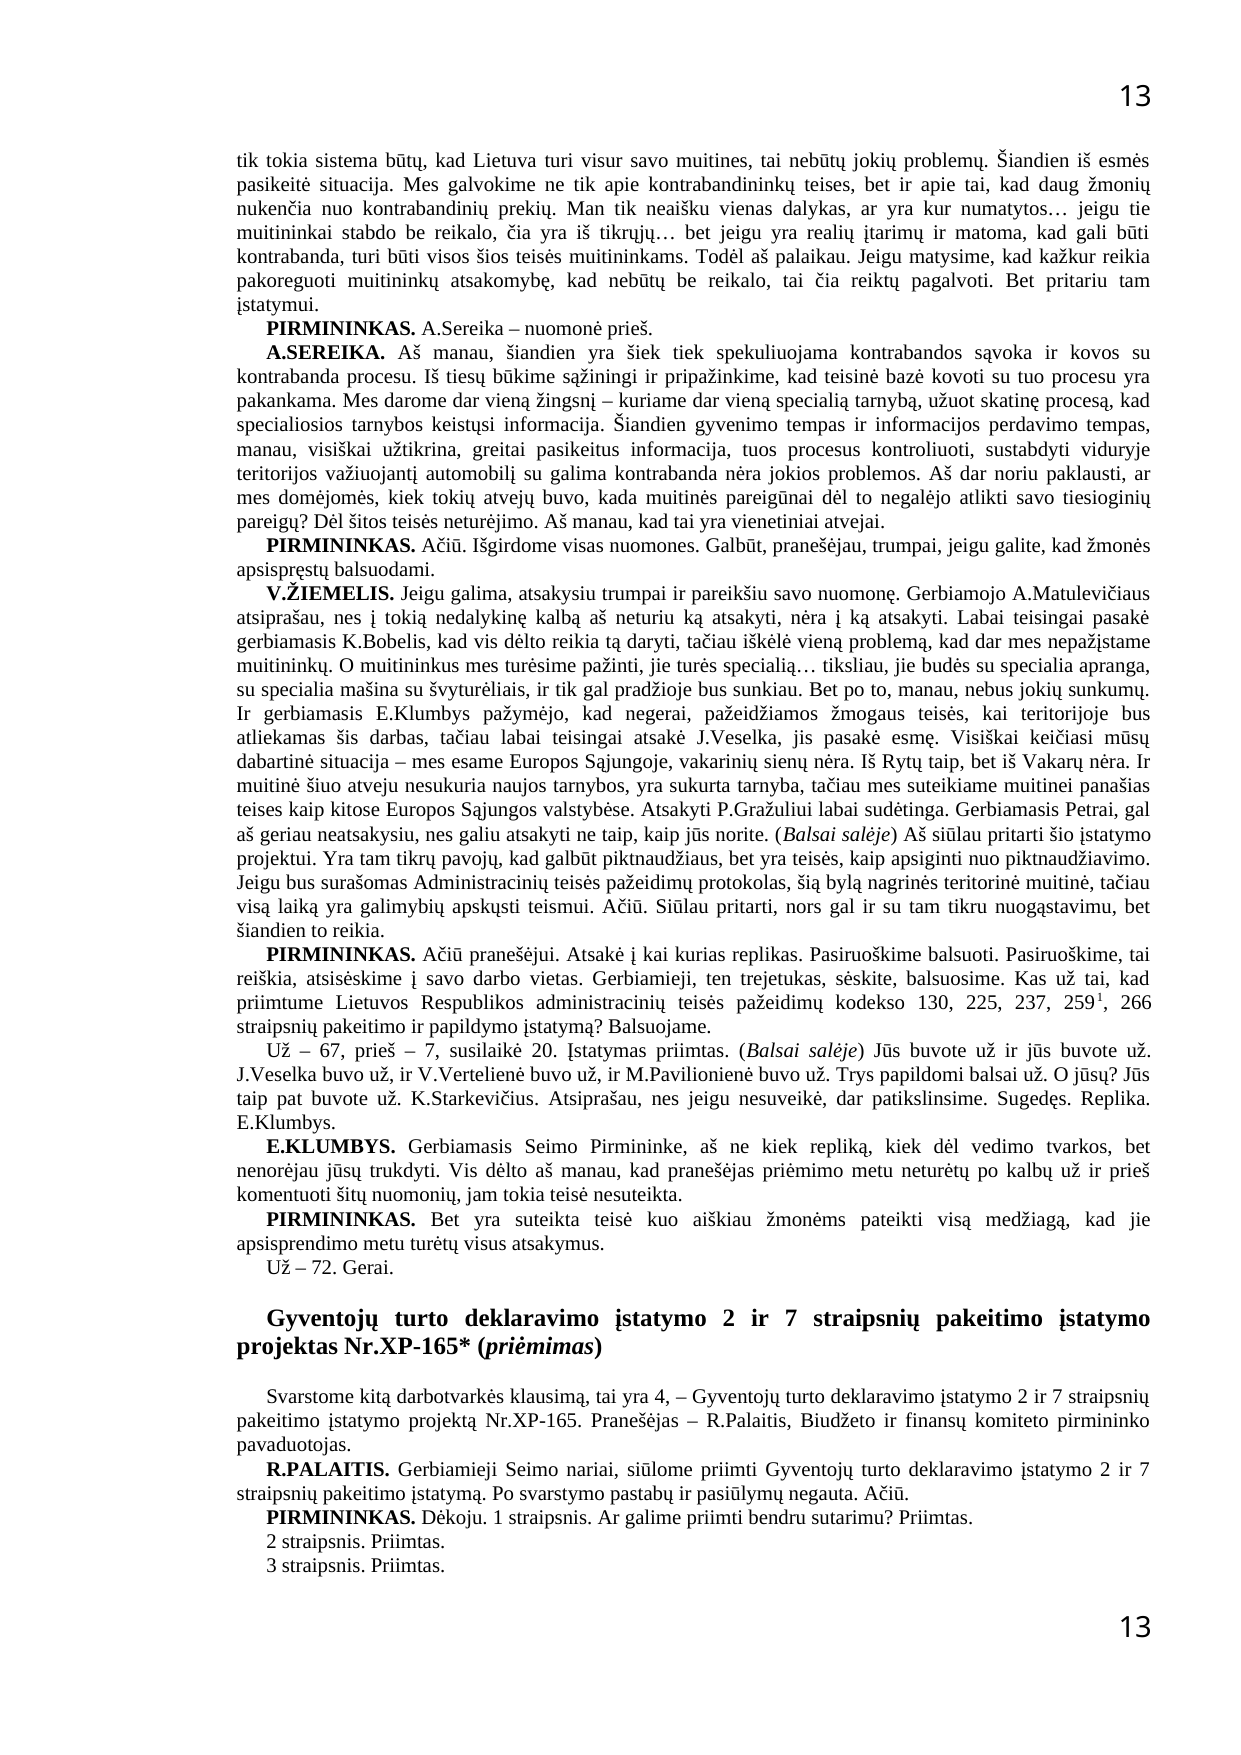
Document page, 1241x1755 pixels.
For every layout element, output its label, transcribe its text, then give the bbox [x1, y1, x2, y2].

text R.PALAITIS. Gerbiamieji Seimo nariai, siūlome priimti Gyventojų turto deklaravimo įstatymo 2 ir 7 straipsnių pakeitimo įstatymą. Po svarstymo pastabų ir pasiūlymų negauta. Ačiū. [236, 1456, 1152, 1504]
text PIRMININKAS. A.Sereika – nuomonė prieš. [236, 316, 1152, 340]
text 3 straipsnis. Priimtas. [236, 1553, 1152, 1577]
text Už – 72. Gerai. [236, 1254, 1152, 1279]
text E.KLUMBYS. Gerbiamasis Seimo Pirmininke, aš ne kiek repliką, kiek dėl vedimo tvarkos, bet nenorėjau jūsų trukdyti. Vis dėlto aš manau, kad pranešėjas priėmimo metu neturėtų po kalbų už ir prieš komentuoti šitų nuomonių, jam tokia teisė nesuteikta. [236, 1134, 1152, 1206]
text Svarstome kitą darbotvarkės klausimą, tai yra 4, – Gyventojų turto deklaravimo įstatymo 2 ir 7 straipsnių pakeitimo įstatymo projektą Nr.XP-165. Pranešėjas – R.Palaitis, Biudžeto ir finansų komiteto pirmininko pavaduotojas. [236, 1384, 1152, 1456]
text PIRMININKAS. Dėkoju. 1 straipsnis. Ar galime priimti bendru sutarimu? Priimtas. [236, 1504, 1152, 1529]
text Gyventojų turto deklaravimo įstatymo 2 ir 7 straipsnių pakeitimo įstatymo projektas Nr.XP-165* (priėmimas) [236, 1303, 1152, 1360]
text V.ŽIEMELIS. Jeigu galima, atsakysiu trumpai ir pareikšiu savo nuomonę. Gerbiamojo A.Matulevičiaus atsiprašau, nes į tokią nedalykinę kalbą aš neturiu ką atsakyti, nėra į ką atsakyti. Labai teisingai pasakė gerbiamasis K.Bobelis, kad vis dėlto reikia tą daryti, tačiau iškėlė vieną problemą, kad dar mes nepažįstame muitininkų. O muitininkus mes turėsime pažinti, jie turės specialią… tiksliau, jie budės su specialia apranga, su specialia mašina su švyturėliais, ir tik gal pradžioje bus sunkiau. Bet po to, manau, nebus jokių sunkumų. Ir gerbiamasis E.Klumbys pažymėjo, kad negerai, pažeidžiamos žmogaus teisės, kai teritorijoje bus atliekamas šis darbas, tačiau labai teisingai atsakė J.Veselka, jis pasakė esmę. Visiškai keičiasi mūsų dabartinė situacija – mes esame Europos Sąjungoje, vakarinių sienų nėra. Iš Rytų taip, bet iš Vakarų nėra. Ir muitinė šiuo atveju nesukuria naujos tarnybos, yra sukurta tarnyba, tačiau mes suteikiame muitinei panašias teises kaip kitose Europos Sąjungos valstybėse. Atsakyti P.Gražuliui labai sudėtinga. Gerbiamasis Petrai, gal aš geriau neatsakysiu, nes galiu atsakyti ne taip, kaip jūs norite. (Balsai salėje) Aš siūlau pritarti šio įstatymo projektui. Yra tam tikrų pavojų, kad galbūt piktnaudžiaus, bet yra teisės, kaip apsiginti nuo piktnaudžiavimo. Jeigu bus surašomas Administracinių teisės pažeidimų protokolas, šią bylą nagrinės teritorinė muitinė, tačiau visą laiką yra galimybių apskųsti teismui. Ačiū. Siūlau pritarti, nors gal ir su tam tikru nuogąstavimu, bet šiandien to reikia. [236, 581, 1152, 942]
text PIRMININKAS. Ačiū pranešėjui. Atsakė į kai kurias replikas. Pasiruoškime balsuoti. Pasiruoškime, tai reiškia, atsisėskime į savo darbo vietas. Gerbiamieji, ten trejetukas, sėskite, balsuosime. Kas už tai, kad priimtume Lietuvos Respublikos administracinių teisės pažeidimų kodekso 130, 225, 237, 2591, 266 straipsnių pakeitimo ir papildymo įstatymą? Balsuojame. [236, 942, 1152, 1038]
text PIRMININKAS. Ačiū. Išgirdome visas nuomones. Galbūt, pranešėjau, trumpai, jeigu galite, kad žmonės apsispręstų balsuodami. [236, 533, 1152, 581]
text 2 straipsnis. Priimtas. [236, 1529, 1152, 1553]
text Už – 67, prieš – 7, susilaikė 20. Įstatymas priimtas. (Balsai salėje) Jūs buvote už ir jūs buvote už. J.Veselka buvo už, ir V.Vertelienė buvo už, ir M.Pavilionienė buvo už. Trys papildomi balsai už. O jūsų? Jūs taip pat buvote už. K.Starkevičius. Atsiprašau, nes jeigu nesuveikė, dar patikslinsime. Sugedęs. Replika. E.Klumbys. [236, 1038, 1152, 1134]
text tik tokia sistema būtų, kad Lietuva turi visur savo muitines, tai nebūtų jokių problemų. Šiandien iš esmės pasikeitė situacija. Mes galvokime ne tik apie kontrabandininkų teises, bet ir apie tai, kad daug žmonių nukenčia nuo kontrabandinių prekių. Man tik neaišku vienas dalykas, ar yra kur numatytos… jeigu tie muitininkai stabdo be reikalo, čia yra iš tikrųjų… bet jeigu yra realių įtarimų ir matoma, kad gali būti kontrabanda, turi būti visos šios teisės muitininkams. Todėl aš palaikau. Jeigu matysime, kad kažkur reikia pakoreguoti muitininkų atsakomybę, kad nebūtų be reikalo, tai čia reiktų pagalvoti. Bet pritariu tam įstatymui. [236, 148, 1152, 316]
text A.SEREIKA. Aš manau, šiandien yra šiek tiek spekuliuojama kontrabandos sąvoka ir kovos su kontrabanda procesu. Iš tiesų būkime sąžiningi ir pripažinkime, kad teisinė bazė kovoti su tuo procesu yra pakankama. Mes darome dar vieną žingsnį – kuriame dar vieną specialią tarnybą, užuot skatinę procesą, kad specialiosios tarnybos keistųsi informacija. Šiandien gyvenimo tempas ir informacijos perdavimo tempas, manau, visiškai užtikrina, greitai pasikeitus informacija, tuos procesus kontroliuoti, sustabdyti viduryje teritorijos važiuojantį automobilį su galima kontrabanda nėra jokios problemos. Aš dar noriu paklausti, ar mes domėjomės, kiek tokių atvejų buvo, kada muitinės pareigūnai dėl to negalėjo atlikti savo tiesioginių pareigų? Dėl šitos teisės neturėjimo. Aš manau, kad tai yra vienetiniai atvejai. [236, 340, 1152, 533]
text PIRMININKAS. Bet yra suteikta teisė kuo aiškiau žmonėms pateikti visą medžiagą, kad jie apsisprendimo metu turėtų visus atsakymus. [236, 1206, 1152, 1254]
